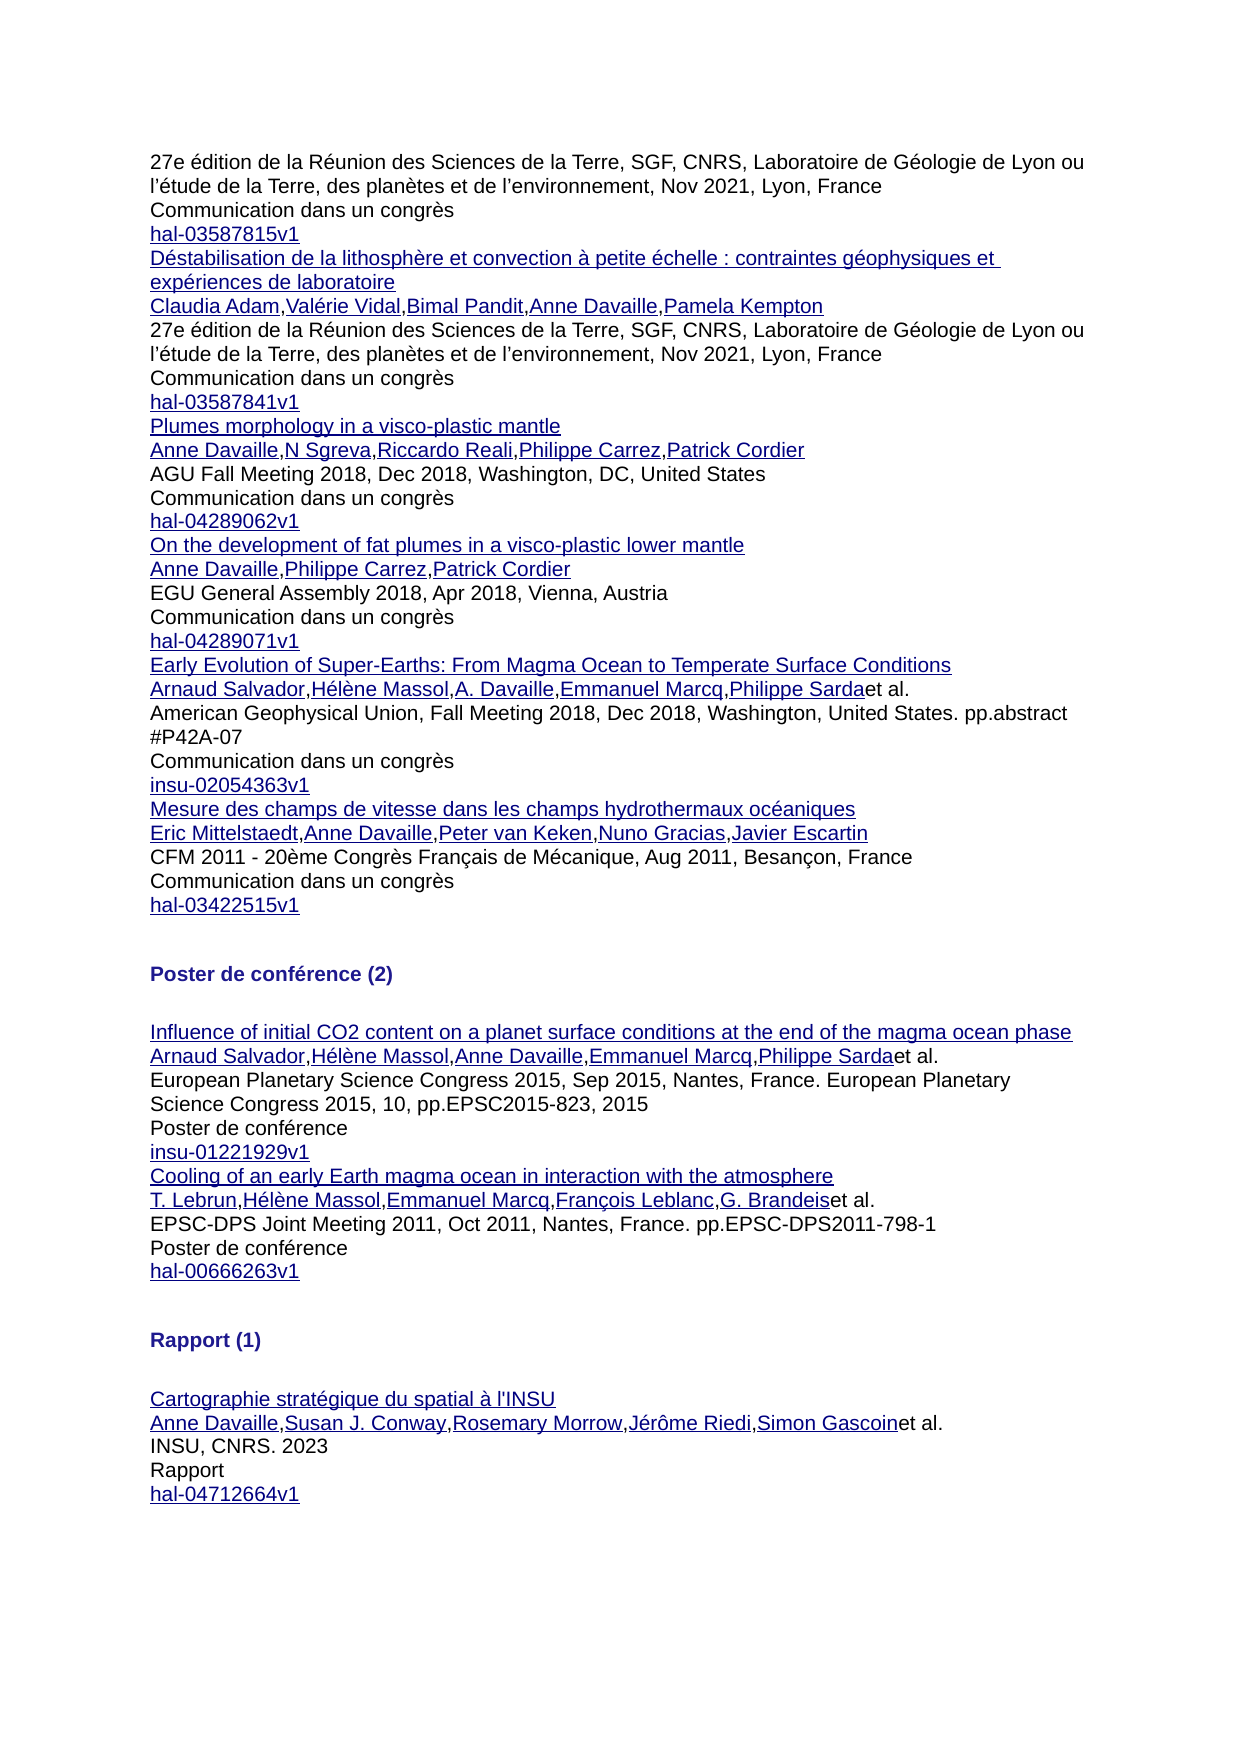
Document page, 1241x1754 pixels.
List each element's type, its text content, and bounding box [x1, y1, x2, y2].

table_cell Mesure des champs de vitesse dans les champs hydrothermaux océaniques Eric Mittelstaedt,Anne Davaille,Peter van Keken,Nuno Gracias,Javier Escartin CFM 2011 - 20ème Congrès Français de Mécanique, Aug 2011, Besançon, France Communication dans un congrès hal-03422515v1 [150, 797, 1090, 917]
table_cell Early Evolution of Super-Earths: From Magma Ocean to Temperate Surface Conditions Arnaud Salvador,Hélène Massol,A. Davaille,Emmanuel Marcq,Philippe Sardaet al. American Geophysical Union, Fall Meeting 2018, Dec 2018, Washington, United States. pp.abstract #P42A-07 Communication dans un congrès insu-02054363v1 [150, 653, 1090, 797]
table_header Influence of initial CO2 content on a planet surface conditions at the end of the magma ocean phase Arnaud Salvador,Hélène Massol,Anne Davaille,Emmanuel Marcq,Philippe Sardaet al. European Planetary Science Congress 2015, Sep 2015, Nantes, France. European Planetary Science Congress 2015, 10, pp.EPSC2015-823, 2015 Poster de conférence insu-01221929v1 [150, 1020, 1090, 1163]
subtitle Rapport (1) [150, 1328, 1090, 1352]
table_cell On the development of fat plumes in a visco-plastic lower mantle Anne Davaille,Philippe Carrez,Patrick Cordier EGU General Assembly 2018, Apr 2018, Vienna, Austria Communication dans un congrès hal-04289071v1 [150, 533, 1090, 653]
table_cell Plumes morphology in a visco-plastic mantle Anne Davaille,N Sgreva,Riccardo Reali,Philippe Carrez,Patrick Cordier AGU Fall Meeting 2018, Dec 2018, Washington, DC, United States Communication dans un congrès hal-04289062v1 [150, 414, 1090, 533]
table_header Cartographie stratégique du spatial à l'INSU Anne Davaille,Susan J. Conway,Rosemary Morrow,Jérôme Riedi,Simon Gascoinet al. INSU, CNRS. 2023 Rapport hal-04712664v1 [150, 1386, 1090, 1506]
table_header 27e édition de la Réunion des Sciences de la Terre, SGF, CNRS, Laboratoire de Géologie de Lyon ou l’étude de la Terre, des planètes et de l’environnement, Nov 2021, Lyon, France Communication dans un congrès hal-03587815v1 [150, 150, 1090, 246]
table_cell Cooling of an early Earth magma ocean in interaction with the atmosphere T. Lebrun,Hélène Massol,Emmanuel Marcq,François Leblanc,G. Brandeiset al. EPSC-DPS Joint Meeting 2011, Oct 2011, Nantes, France. pp.EPSC-DPS2011-798-1 Poster de conférence hal-00666263v1 [150, 1164, 1090, 1283]
subtitle Poster de conférence (2) [150, 961, 1090, 985]
table_cell Déstabilisation de la lithosphère et convection à petite échelle : contraintes géophysiques et expériences de laboratoire Claudia Adam,Valérie Vidal,Bimal Pandit,Anne Davaille,Pamela Kempton 27e édition de la Réunion des Sciences de la Terre, SGF, CNRS, Laboratoire de Géologie de Lyon ou l’étude de la Terre, des planètes et de l’environnement, Nov 2021, Lyon, France Communication dans un congrès hal-03587841v1 [150, 246, 1090, 413]
